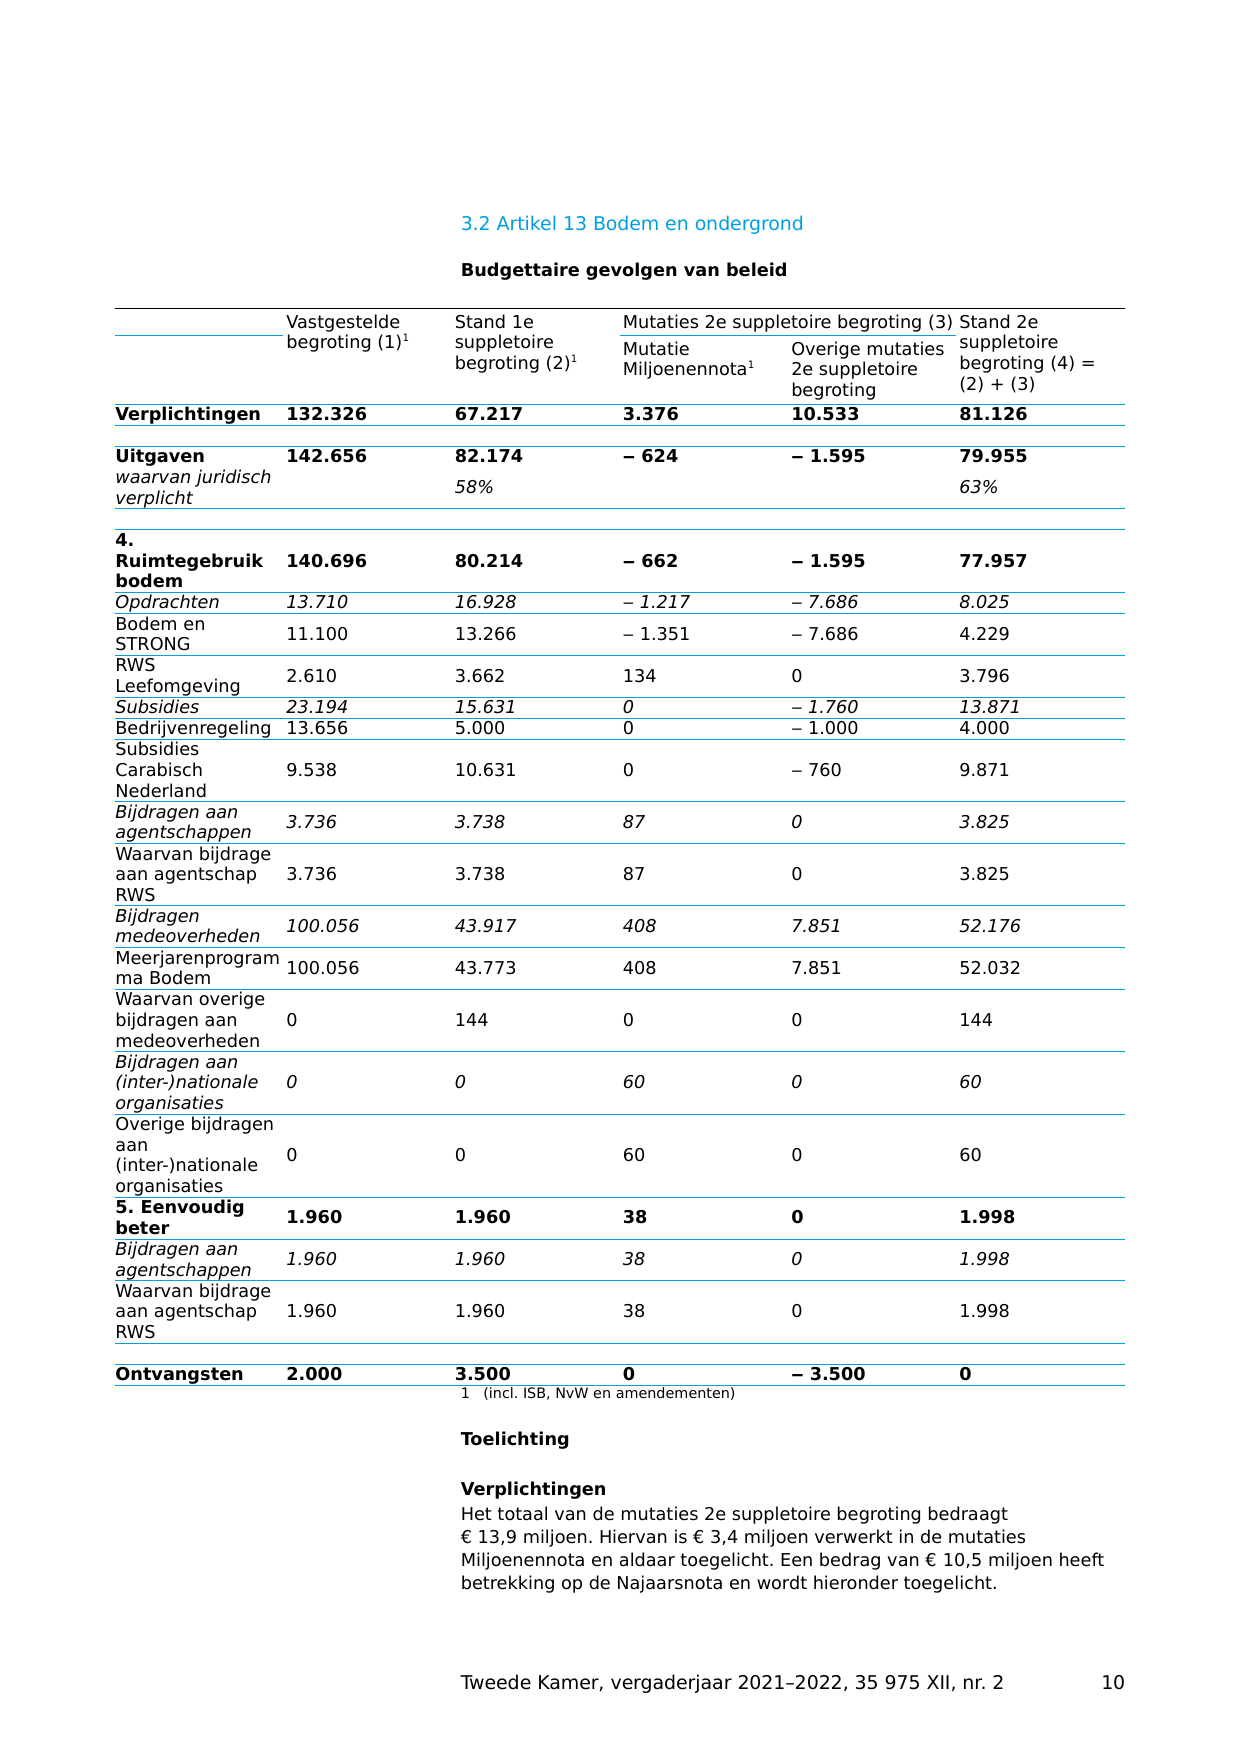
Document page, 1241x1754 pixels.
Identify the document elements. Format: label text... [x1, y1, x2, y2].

table_cell 0 [452, 1115, 620, 1197]
table_cell 13.266 [452, 614, 620, 655]
table_cell 81.126 [956, 405, 1125, 425]
table_cell 408 [620, 906, 788, 947]
table_cell 7.851 [788, 906, 956, 947]
table_cell Subsidies [115, 698, 283, 718]
table_cell ‒ 1.595 [788, 530, 956, 592]
table_cell 10.631 [452, 740, 620, 801]
table_cell Opdrachten [115, 593, 283, 613]
text Het totaal van de mutaties 2e suppletoire begroting bedraagt € 13,9 miljoen. Hiervan is € 3,4 miljoen verwerkt in de mutaties Miljoenennota en aldaar toegelicht. Een bedrag van € 10,5 miljoen heeft betrekking op de Najaarsnota en wordt hieronder toegelicht. [461, 1502, 1125, 1594]
table_cell [956, 426, 1125, 446]
table_cell Overige mutaties 2e suppletoire begroting [788, 336, 956, 403]
table_cell 60 [956, 1052, 1125, 1114]
table_cell Bodem en STRONG [115, 614, 283, 655]
table_cell 0 [620, 698, 788, 718]
table_cell 0 [283, 1115, 452, 1197]
table_cell ‒ 1.217 [620, 593, 788, 613]
table_cell 43.773 [452, 948, 620, 989]
table_cell 5.000 [452, 719, 620, 739]
table_cell Bijdragen aan (inter-)nationale organisaties [115, 1052, 283, 1114]
table_cell [620, 426, 788, 446]
table_cell Bijdragen aan agentschappen [115, 1240, 283, 1280]
table_cell [115, 309, 283, 335]
table_cell RWS Leefomgeving [115, 656, 283, 696]
table_cell 0 [620, 1365, 788, 1385]
table_cell 13.656 [283, 719, 452, 739]
table_cell 144 [452, 990, 620, 1051]
table_cell 3.500 [452, 1365, 620, 1385]
table_cell 0 [788, 1240, 956, 1280]
table_cell [452, 509, 620, 529]
table_cell 60 [620, 1115, 788, 1197]
table_cell 15.631 [452, 698, 620, 718]
table_cell 0 [788, 844, 956, 905]
table_cell 38 [620, 1198, 788, 1238]
table_cell 23.194 [283, 698, 452, 718]
table_cell 13.710 [283, 593, 452, 613]
table_cell [788, 426, 956, 446]
table_cell 0 [788, 1115, 956, 1197]
table_cell [283, 426, 452, 446]
table_cell 0 [620, 719, 788, 739]
table_cell waarvan juridisch verplicht [115, 467, 283, 508]
table_cell [788, 509, 956, 529]
table_cell 1.960 [452, 1198, 620, 1238]
table_cell Stand 2e suppletoire begroting (4) = (2) + (3) [956, 309, 1125, 403]
table_cell 3.796 [956, 656, 1125, 696]
table_cell ‒ 1.351 [620, 614, 788, 655]
table_cell 4. Ruimtegebruik bodem [115, 530, 283, 592]
table_cell 0 [788, 1052, 956, 1114]
table_cell 38 [620, 1240, 788, 1280]
table_cell 142.656 [283, 447, 452, 467]
table_cell 9.871 [956, 740, 1125, 801]
table_cell [115, 336, 283, 403]
table_cell 16.928 [452, 593, 620, 613]
table_cell 0 [956, 1365, 1125, 1385]
table_cell ‒ 1.760 [788, 698, 956, 718]
table_cell [452, 426, 620, 446]
table_cell 1.960 [452, 1281, 620, 1343]
table_cell 5. Eenvoudig beter [115, 1198, 283, 1238]
table_cell 1.960 [283, 1198, 452, 1238]
table_cell 0 [788, 656, 956, 696]
table_cell [620, 509, 788, 529]
table_cell 3.376 [620, 405, 788, 425]
table_cell 3.662 [452, 656, 620, 696]
table_cell [956, 1344, 1125, 1364]
table_cell [620, 467, 788, 508]
title 3.2 Artikel 13 Bodem en ondergrond [461, 213, 1125, 235]
list (incl. ISB, NvW en amendementen) [461, 1386, 1125, 1402]
table_cell [115, 1344, 283, 1364]
text Toelichting [461, 1427, 1125, 1450]
table_cell 58% [452, 467, 620, 508]
table_cell Meerjarenprogramma Bodem [115, 948, 283, 989]
table_cell ‒ 3.500 [788, 1365, 956, 1385]
table_cell [788, 1344, 956, 1364]
table_cell [956, 509, 1125, 529]
table_cell Stand 1e suppletoire begroting (2)1 [452, 309, 620, 403]
table_cell ‒ 1.595 [788, 447, 956, 467]
table_cell [788, 467, 956, 508]
table_cell 0 [788, 990, 956, 1051]
table_cell 3.736 [283, 802, 452, 843]
table_cell Bedrijvenregeling [115, 719, 283, 739]
table_cell [283, 1344, 452, 1364]
table_cell Mutatie Miljoenennota1 [620, 336, 788, 403]
table_cell 1.960 [452, 1240, 620, 1280]
table_cell 87 [620, 844, 788, 905]
table_cell ‒ 624 [620, 447, 788, 467]
table_cell 82.174 [452, 447, 620, 467]
table_cell 0 [620, 990, 788, 1051]
table_cell 0 [788, 1198, 956, 1238]
table_cell 52.176 [956, 906, 1125, 947]
table_cell 10.533 [788, 405, 956, 425]
table_cell 79.955 [956, 447, 1125, 467]
table_cell 43.917 [452, 906, 620, 947]
table_cell 4.000 [956, 719, 1125, 739]
table_cell 3.738 [452, 844, 620, 905]
table_cell Verplichtingen [115, 405, 283, 425]
table_cell 80.214 [452, 530, 620, 592]
table_cell [115, 509, 283, 529]
table_cell Overige bijdragen aan (inter-)nationale organisaties [115, 1115, 283, 1197]
table_cell 408 [620, 948, 788, 989]
table_cell [452, 1344, 620, 1364]
table_cell ‒ 7.686 [788, 614, 956, 655]
table_cell ‒ 760 [788, 740, 956, 801]
table_cell 1.998 [956, 1198, 1125, 1238]
table_cell 2.610 [283, 656, 452, 696]
table_cell 1.998 [956, 1240, 1125, 1280]
table_cell 1.960 [283, 1281, 452, 1343]
table_cell 3.736 [283, 844, 452, 905]
table_header Tabel 5 Budgettaire gevolgen van beleid artikel 13 Bodem en ondergrond (bedragen x € 1.000) [115, 283, 1125, 308]
table_cell ‒ 7.686 [788, 593, 956, 613]
table_cell 87 [620, 802, 788, 843]
table_cell 60 [956, 1115, 1125, 1197]
text Budgettaire gevolgen van beleid [461, 258, 1125, 281]
table_cell Subsidies Carabisch Nederland [115, 740, 283, 801]
table_cell [115, 426, 283, 446]
table_cell 7.851 [788, 948, 956, 989]
table_cell 0 [283, 990, 452, 1051]
table_cell 38 [620, 1281, 788, 1343]
table_cell 140.696 [283, 530, 452, 592]
table_cell ‒ 662 [620, 530, 788, 592]
table_cell 1.960 [283, 1240, 452, 1280]
table_cell [283, 467, 452, 508]
table_cell 100.056 [283, 948, 452, 989]
table_cell 100.056 [283, 906, 452, 947]
table_cell [283, 509, 452, 529]
table_cell Waarvan bijdrage aan agentschap RWS [115, 1281, 283, 1343]
table_cell 3.738 [452, 802, 620, 843]
table_cell 9.538 [283, 740, 452, 801]
table_cell [620, 1344, 788, 1364]
table_cell Waarvan overige bijdragen aan medeoverheden [115, 990, 283, 1051]
table_cell Mutaties 2e suppletoire begroting (3) [620, 309, 956, 335]
table_cell 0 [452, 1052, 620, 1114]
table_cell Uitgaven [115, 447, 283, 467]
table_cell 13.871 [956, 698, 1125, 718]
table_cell 52.032 [956, 948, 1125, 989]
text Verplichtingen [461, 1477, 1125, 1500]
table_cell 67.217 [452, 405, 620, 425]
table_cell 132.326 [283, 405, 452, 425]
table_cell Vastgestelde begroting (1)1 [283, 309, 452, 403]
table_cell 144 [956, 990, 1125, 1051]
table_cell 0 [788, 802, 956, 843]
table_cell 8.025 [956, 593, 1125, 613]
table_cell 63% [956, 467, 1125, 508]
table_cell ‒ 1.000 [788, 719, 956, 739]
table_cell 60 [620, 1052, 788, 1114]
table_cell 3.825 [956, 844, 1125, 905]
table_cell 1.998 [956, 1281, 1125, 1343]
table_cell 2.000 [283, 1365, 452, 1385]
table_cell 0 [283, 1052, 452, 1114]
table_cell 0 [788, 1281, 956, 1343]
table_cell 134 [620, 656, 788, 696]
table_cell Waarvan bijdrage aan agentschap RWS [115, 844, 283, 905]
table_cell 11.100 [283, 614, 452, 655]
table_cell Bijdragen aan agentschappen [115, 802, 283, 843]
table_cell 0 [620, 740, 788, 801]
table_cell 3.825 [956, 802, 1125, 843]
table_cell 4.229 [956, 614, 1125, 655]
table_cell Bijdragen medeoverheden [115, 906, 283, 947]
table_cell 77.957 [956, 530, 1125, 592]
table_cell Ontvangsten [115, 1365, 283, 1385]
